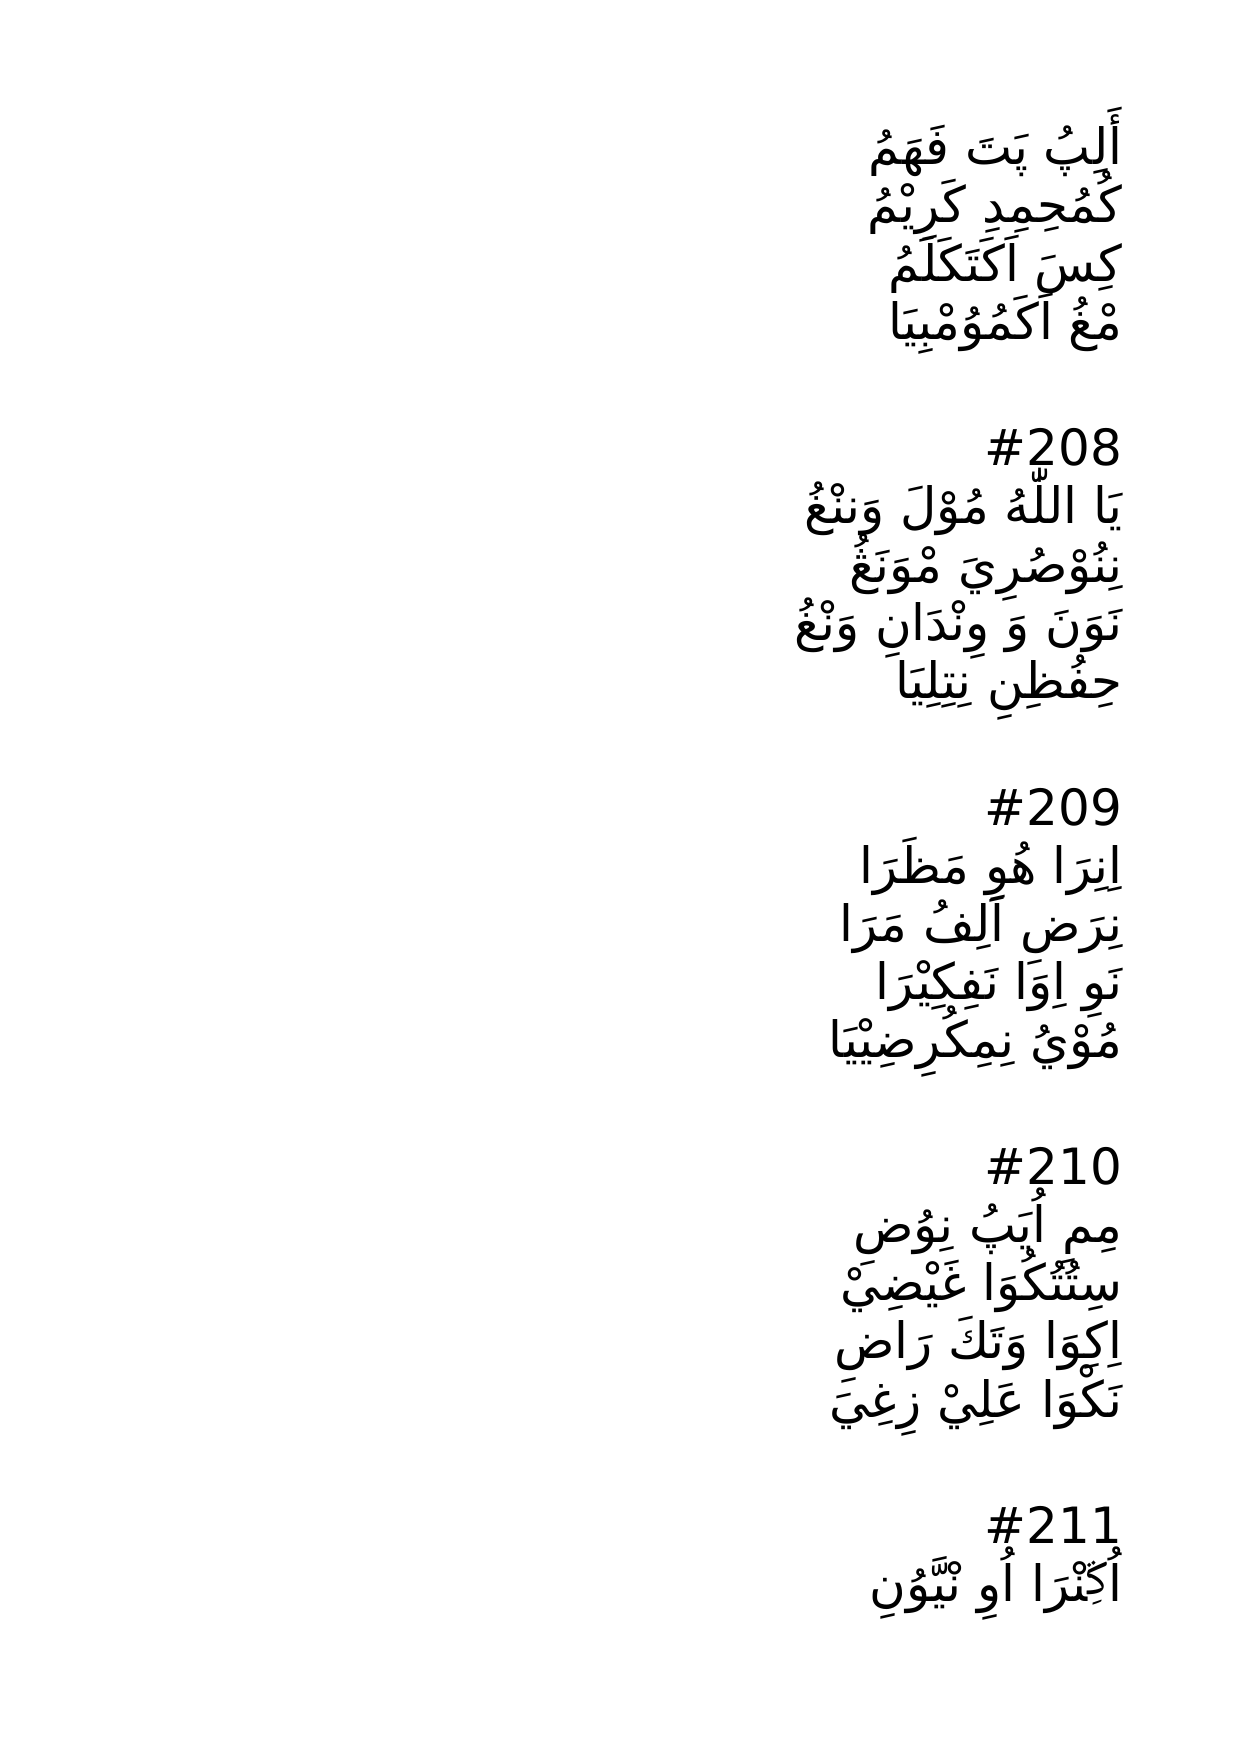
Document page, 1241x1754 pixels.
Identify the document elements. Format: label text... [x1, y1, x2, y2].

text #209 [118, 778, 1122, 837]
text مِمِ اُيَپُ نِوُضِ [118, 1196, 1122, 1254]
text نِرَضِ اَلِفُ مَرَا [118, 895, 1122, 953]
text #208 [118, 419, 1122, 477]
text كِسَ اَكَتَكَلَمُ [118, 234, 1122, 293]
text يَا اللّٰهُ مُوْلَ وَننْغُ [118, 477, 1122, 536]
text مْغُ اَكَمُوُمْبِيَا [118, 293, 1122, 351]
text نَكْوَا عَلِيْ زِغِيَ [118, 1371, 1122, 1429]
text اِنِرَا هُوِ مَظَرَا [118, 837, 1122, 895]
text سِتُتُكُوَا غَيْضِيْ [118, 1254, 1122, 1312]
text كُمُحِمِدِ كَرِيْمُ [118, 176, 1122, 234]
text حِفُظِنِ نِتِلِيَا [118, 652, 1122, 710]
text نِنُوْصُرِيَ مْوَنَڠُ [118, 536, 1122, 594]
text #211 [118, 1497, 1122, 1555]
text #210 [118, 1138, 1122, 1196]
text أَلِپُ پَتَ فَهَمُ [118, 118, 1122, 176]
text اُػِنْرَا اُوِ نْيَّوُنِ [118, 1555, 1122, 1613]
text نَوِ اِوَا نَفِكِيْرَا [118, 953, 1122, 1011]
text نَوَنَ وَ وِنْدَانِ وَنْغُ [118, 594, 1122, 652]
text مُوْيُ نِمِكُرِضِيْيَا [118, 1011, 1122, 1069]
text اِكِوَا وَتَكَ رَاضِ [118, 1312, 1122, 1371]
